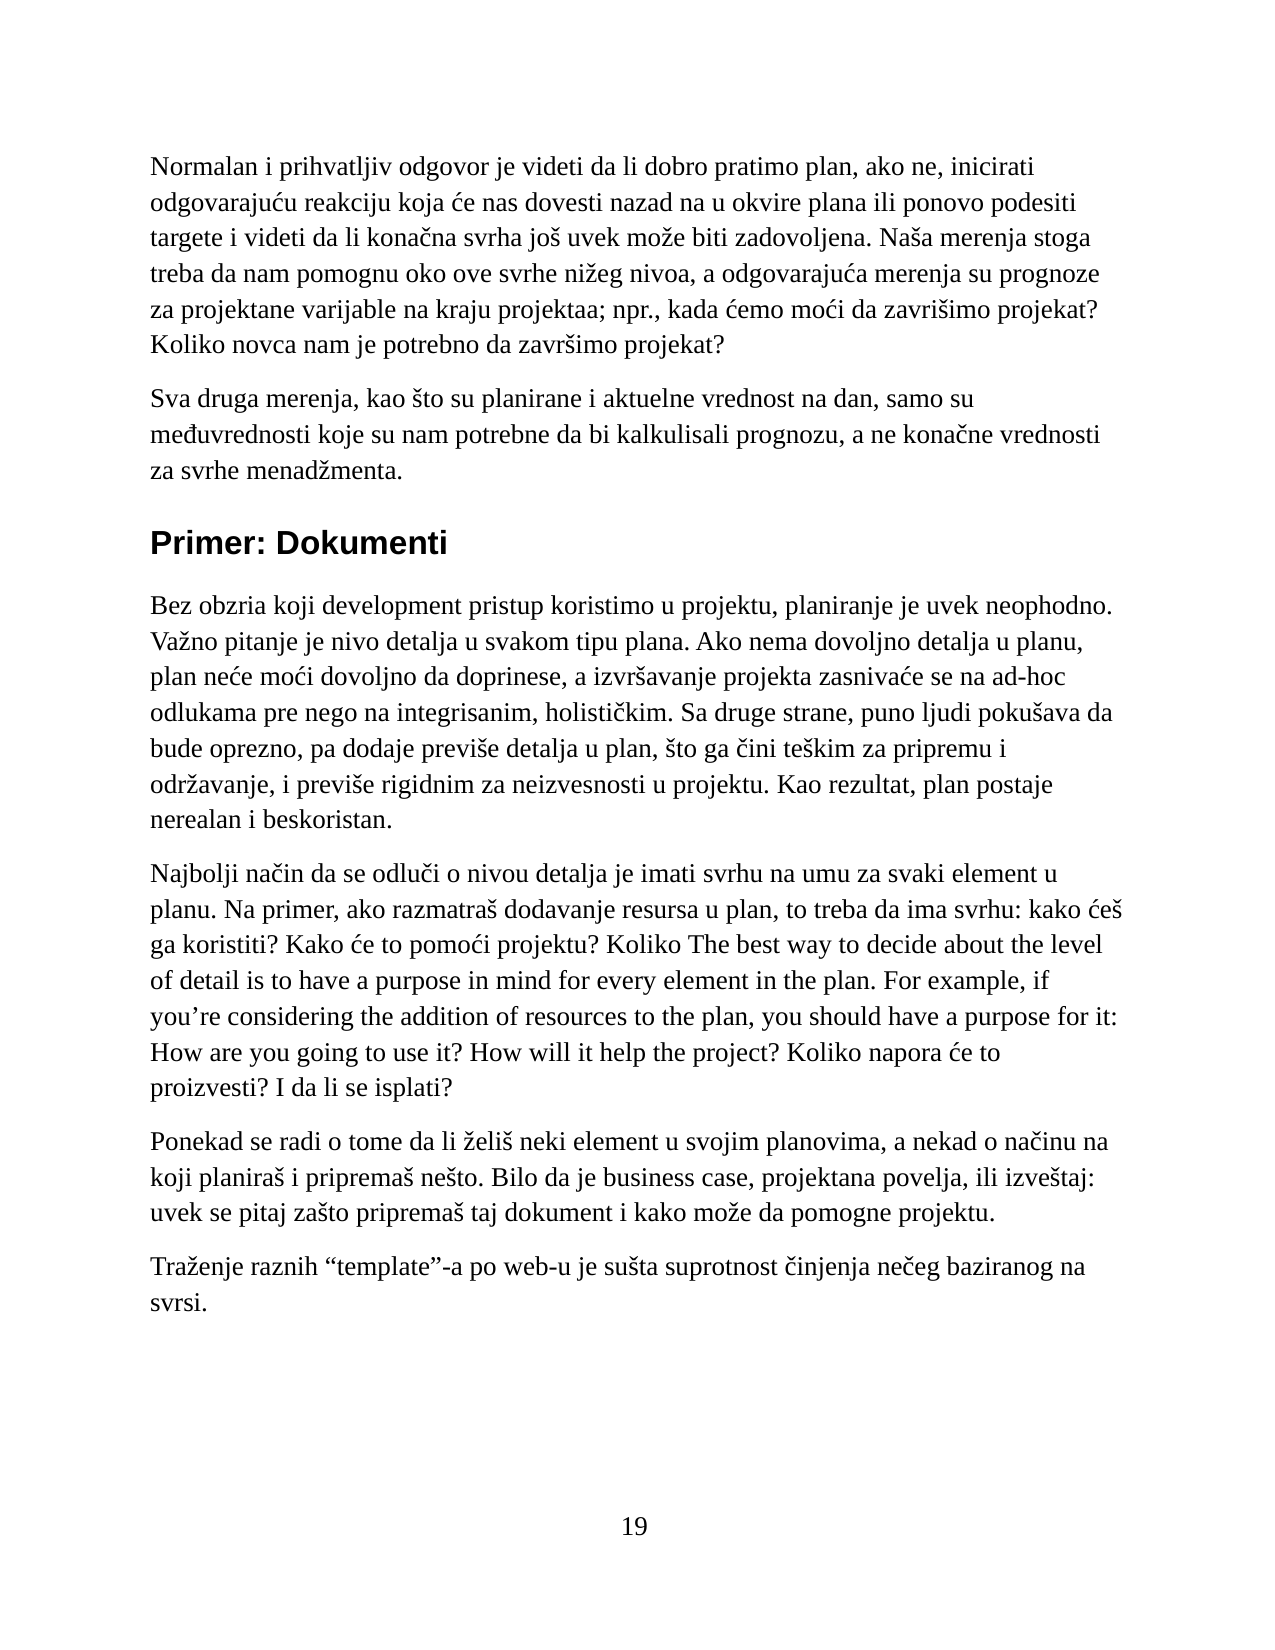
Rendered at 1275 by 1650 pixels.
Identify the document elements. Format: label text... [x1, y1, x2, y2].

text Traženje raznih “template”-a po web-u je sušta suprotnost činjenja nečeg baziranog na svrsi. [150, 1250, 1125, 1317]
text Najbolji način da se odluči o nivou detalja je imati svrhu na umu za svaki element u planu. Na primer, ako razmatraš dodavanje resursa u plan, to treba da ima svrhu: kako ćeš ga koristiti? Kako će to pomoći projektu? Koliko The best way to decide about the level of detail is to have a purpose in mind for every element in the plan. For example, if you’re considering the addition of resources to the plan, you should have a purpose for it: How are you going to use it? How will it help the project? Koliko napora će to proizvesti? I da li se isplati? [150, 857, 1125, 1103]
text Bez obzria koji development pristup koristimo u projektu, planiranje je uvek neophodno. Važno pitanje je nivo detalja u svakom tipu plana. Ako nema dovoljno detalja u planu, plan neće moći dovoljno da doprinese, a izvršavanje projekta zasnivaće se na ad-hoc odlukama pre nego na integrisanim, holističkim. Sa druge strane, puno ljudi pokušava da bude oprezno, pa dodaje previše detalja u plan, što ga čini teškim za pripremu i održavanje, i previše rigidnim za neizvesnosti u projektu. Kao rezultat, plan postaje nerealan i beskoristan. [150, 589, 1125, 834]
text Ponekad se radi o tome da li želiš neki element u svojim planovima, a nekad o načinu na koji planiraš i pripremaš nešto. Bilo da je business case, projektana povelja, ili izveštaj: uvek se pitaj zašto pripremaš taj dokument i kako može da pomogne projektu. [150, 1125, 1125, 1228]
text Normalan i prihvatljiv odgovor je videti da li dobro pratimo plan, ako ne, inicirati odgovarajuću reakciju koja će nas dovesti nazad na u okvire plana ili ponovo podesiti targete i videti da li konačna svrha još uvek može biti zadovoljena. Naša merenja stoga treba da nam pomognu oko ove svrhe nižeg nivoa, a odgovarajuća merenja su prognoze za projektane varijable na kraju projektaa; npr., kada ćemo moći da zavrišimo projekat? Koliko novca nam je potrebno da završimo projekat? [150, 150, 1125, 360]
text Sva druga merenja, kao što su planirane i aktuelne vrednost na dan, samo su međuvrednosti koje su nam potrebne da bi kalkulisali prognozu, a ne konačne vrednosti za svrhe menadžmenta. [150, 382, 1125, 485]
subtitle Primer: Dokumenti [150, 523, 1125, 562]
